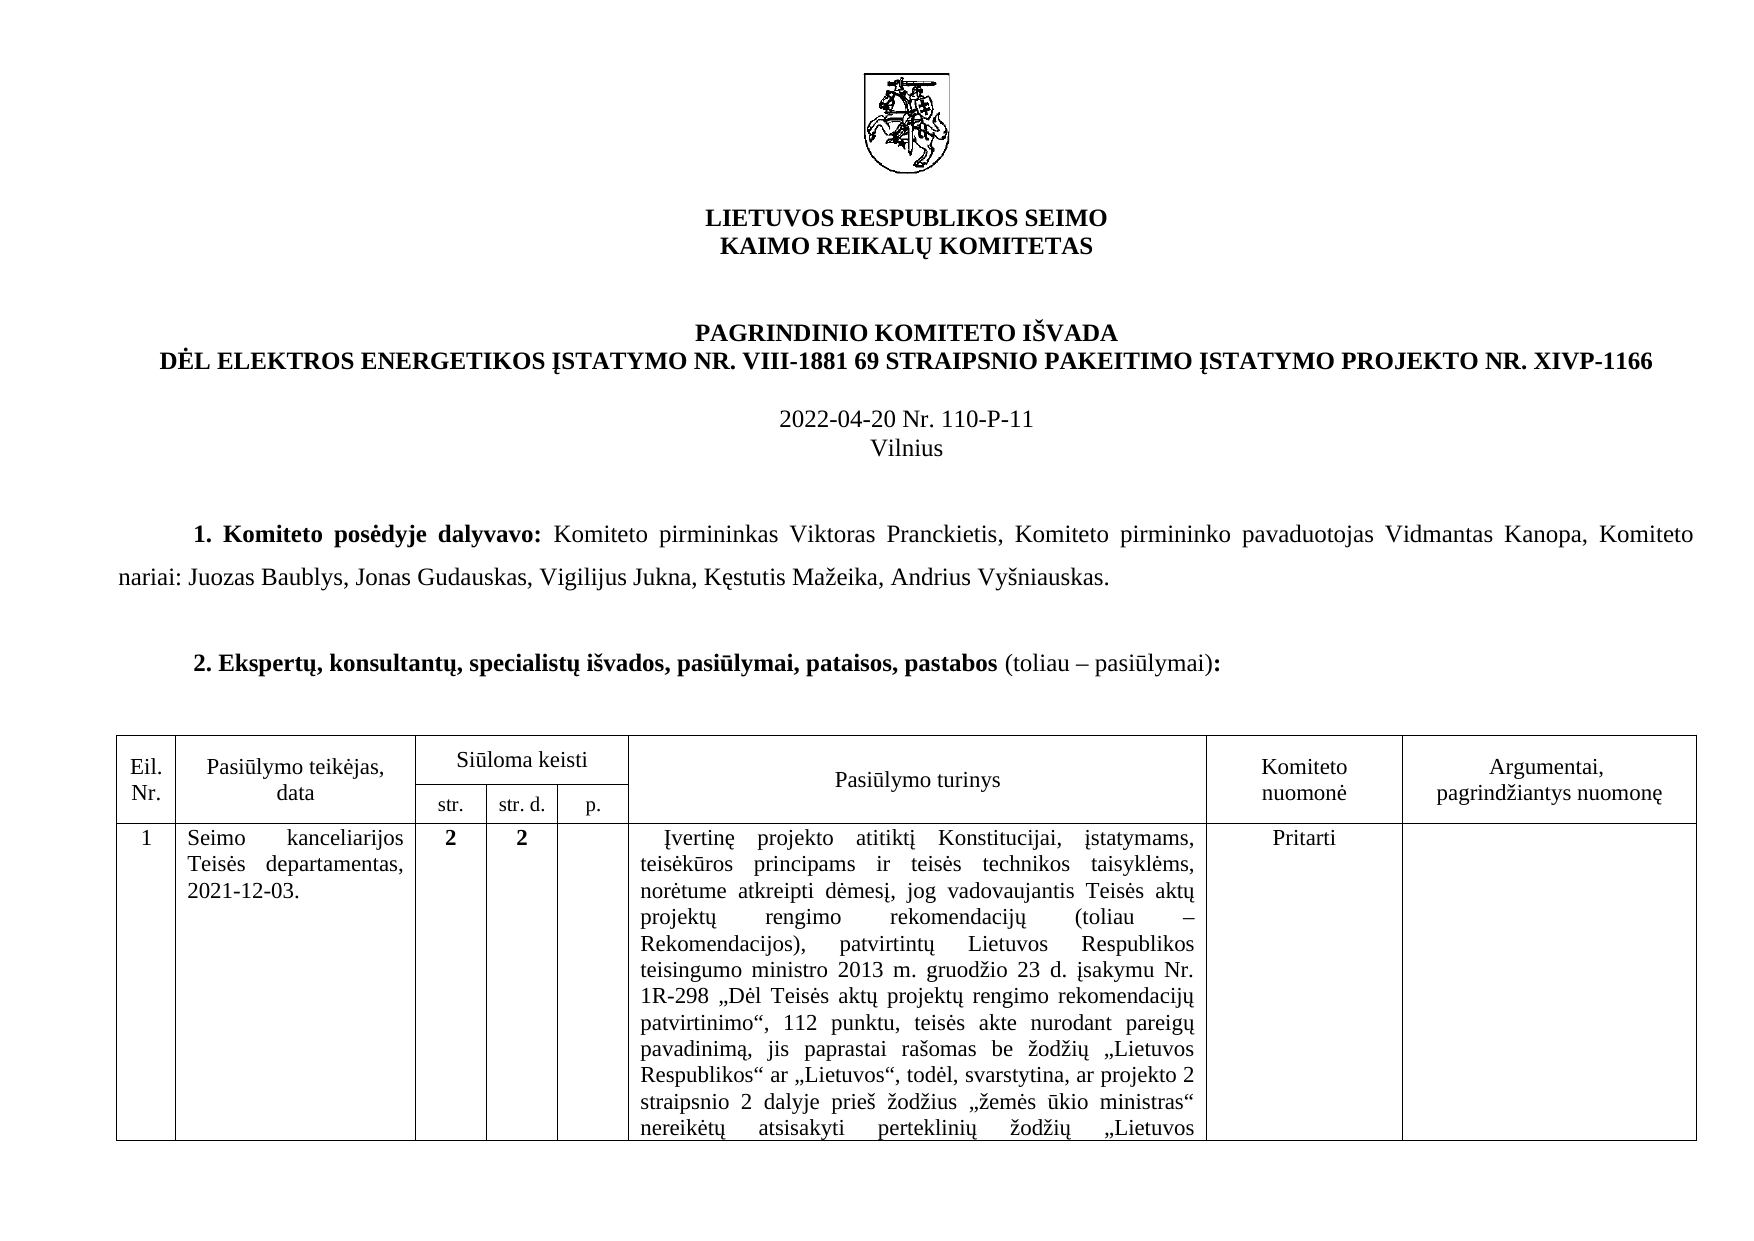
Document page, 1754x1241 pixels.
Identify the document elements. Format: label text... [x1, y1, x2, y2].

table_cell Seimo kanceliarijos Teisės departamentas, 2021-12-03. [176, 824, 415, 1140]
table_cell Pritarti [1207, 824, 1402, 1140]
subtitle 2. Ekspertų, konsultantų, specialistų išvados, pasiūlymai, pataisos, pastabos (toliau – pasiūlymai): [118, 648, 1695, 677]
table_cell p. [558, 785, 628, 823]
subtitle DĖL Elektros energetikos įstatymo Nr. VIII-1881 69 straipsnio pakeitimo įstatymo projektO NR. XIVP-1166 [118, 346, 1695, 375]
text Vilnius [118, 433, 1695, 461]
table_header Pasiūlymo teikėjas, data [176, 736, 415, 823]
text 1. Komiteto posėdyje dalyvavo: Komiteto pirmininkas Viktoras Pranckietis, Komiteto pirmininko pavaduotojas Vidmantas Kanopa, Komiteto nariai: Juozas Baublys, Jonas Gudauskas, Vigilijus Jukna, Kęstutis Mažeika, Andrius Vyšniauskas. [118, 519, 1695, 591]
table_cell 2 [487, 824, 557, 1140]
table_cell 1 [117, 824, 175, 1140]
table_header Eil. Nr. [117, 736, 175, 823]
text LIETUVOS RESPUBLIKOS SEIMO [118, 203, 1695, 231]
table_cell Įvertinę projekto atitiktį Konstitucijai, įstatymams, teisėkūros principams ir teisės technikos taisyklėms, norėtume atkreipti dėmesį, jog vadovaujantis Teisės aktų projektų rengimo rekomendacijų (toliau – Rekomendacijos), patvirtintų Lietuvos Respublikos teisingumo ministro 2013 m. gruodžio 23 d. įsakymu Nr. 1R-298 „Dėl Teisės aktų projektų rengimo rekomendacijų patvirtinimo“, 112 punktu, teisės akte nurodant pareigų pavadinimą, jis paprastai rašomas be žodžių „Lietuvos Respublikos“ ar „Lietuvos“, todėl, svarstytina, ar projekto 2 straipsnio 2 dalyje prieš žodžius „žemės ūkio ministras“ nereikėtų atsisakyti perteklinių žodžių „Lietuvos [629, 824, 1206, 1140]
table_header Komiteto nuomonė [1207, 736, 1402, 823]
subtitle PAGRINDINIO KOMITETO IŠVADA [118, 318, 1695, 346]
text 2022-04-20 Nr. 110-P-11 [118, 404, 1695, 433]
table_cell [1403, 824, 1696, 1140]
table_cell str. [416, 785, 486, 823]
table_header Siūloma keisti [416, 736, 628, 784]
text KAIMO REIKALŲ KOMITETAS [118, 231, 1695, 260]
table_cell [558, 824, 628, 1140]
table_header Argumentai, pagrindžiantys nuomonę [1403, 736, 1696, 823]
table_cell 2 [416, 824, 486, 1140]
table_cell str. d. [487, 785, 557, 823]
table_header Pasiūlymo turinys [629, 736, 1206, 823]
